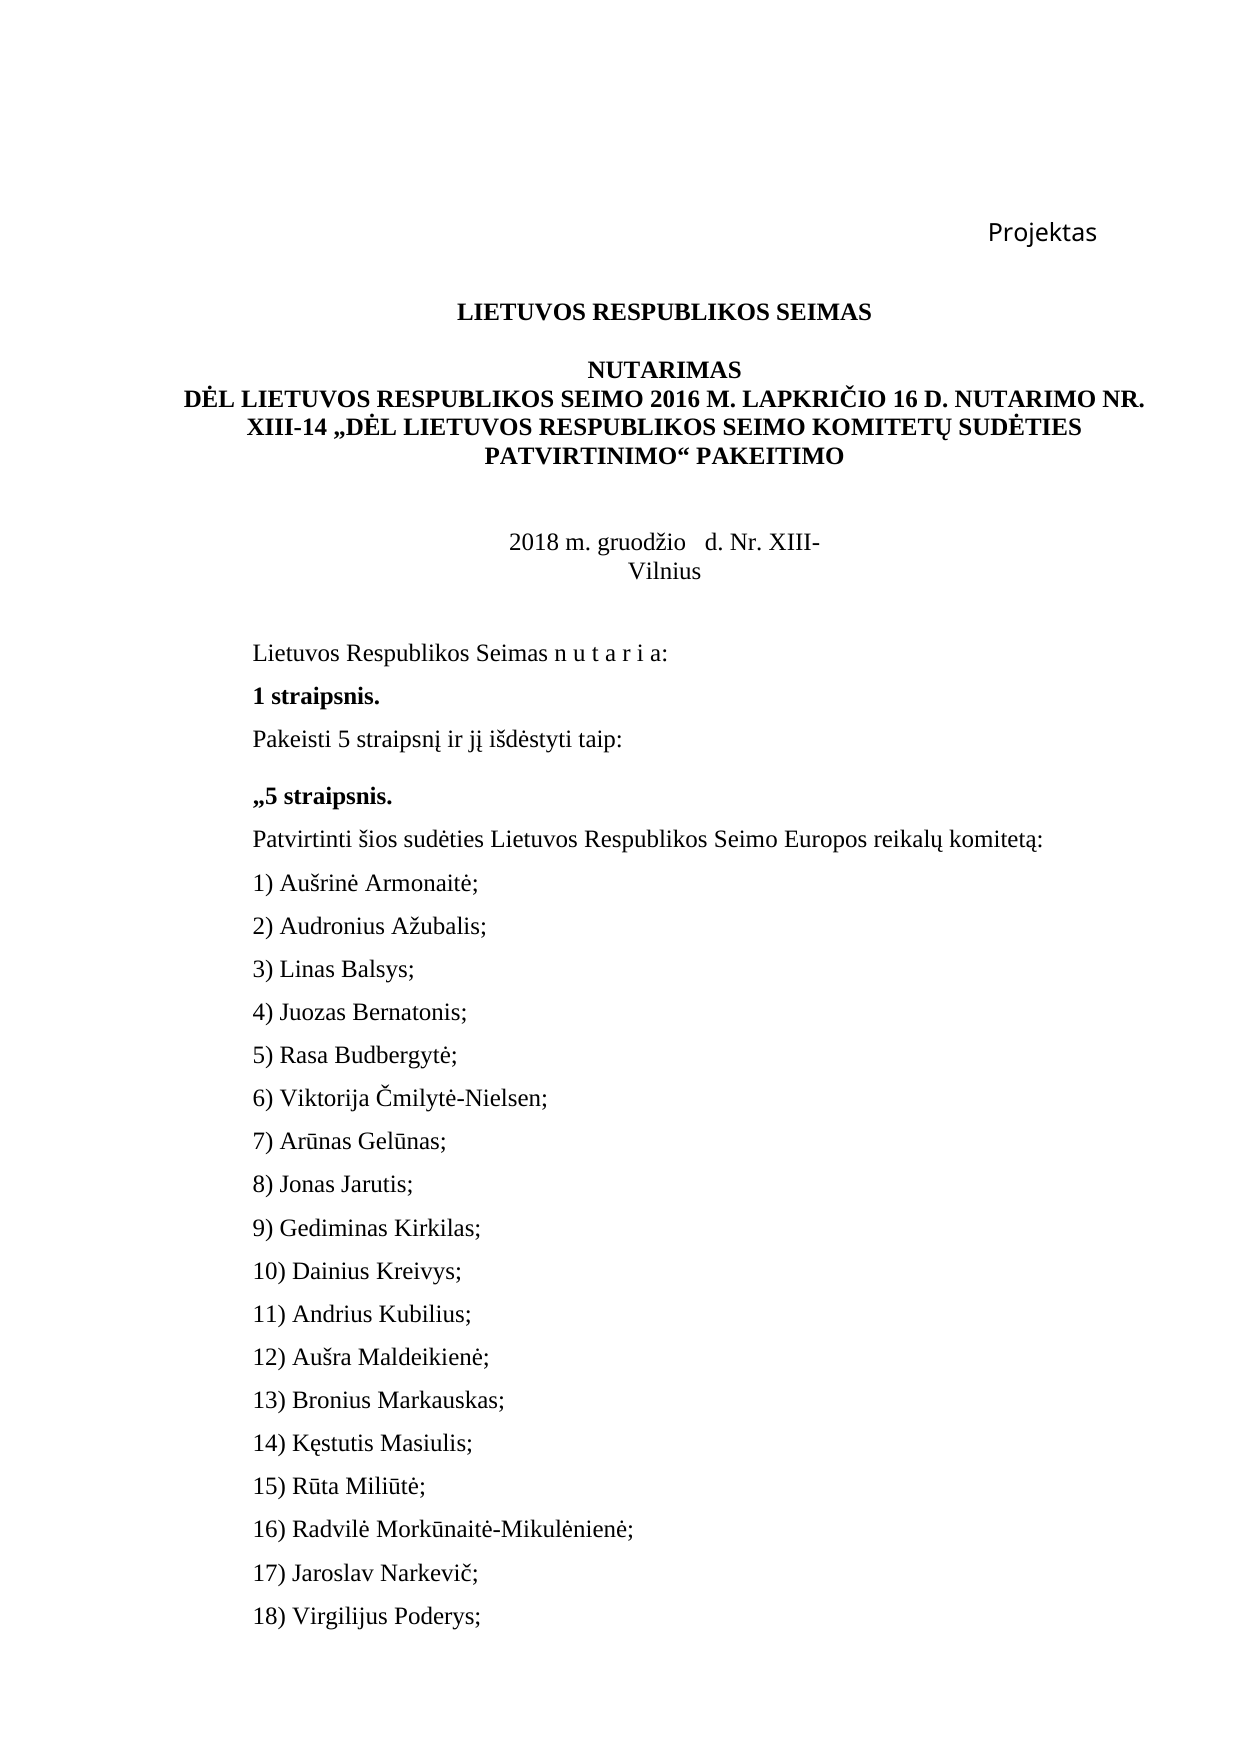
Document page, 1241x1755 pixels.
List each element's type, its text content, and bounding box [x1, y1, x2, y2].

text 9) Gediminas Kirkilas; [177, 1213, 1152, 1241]
text Pakeisti 5 straipsnį ir jį išdėstyti taip: [177, 724, 1152, 753]
text Patvirtinti šios sudėties Lietuvos Respublikos Seimo Europos reikalų komitetą: [177, 824, 1152, 853]
text 5) Rasa Budbergytė; [177, 1040, 1152, 1069]
text 11) Andrius Kubilius; [177, 1299, 1152, 1328]
text 3) Linas Balsys; [177, 954, 1152, 983]
text 13) Bronius Markauskas; [177, 1385, 1152, 1414]
text NUTARIMAS [177, 355, 1152, 384]
text 1) Aušrinė Armonaitė; [177, 868, 1152, 896]
text „5 straipsnis. [177, 781, 1152, 810]
text 7) Arūnas Gelūnas; [177, 1126, 1152, 1155]
text 2018 m. gruodžio d. Nr. XIII- [177, 527, 1152, 556]
text 17) Jaroslav Narkevič; [177, 1558, 1152, 1586]
text Projektas [177, 215, 1152, 249]
text 14) Kęstutis Masiulis; [177, 1428, 1152, 1457]
text Lietuvos Respublikos Seimas n u t a r i a: [177, 638, 1152, 666]
text 10) Dainius Kreivys; [177, 1256, 1152, 1284]
text 18) Virgilijus Poderys; [177, 1601, 1152, 1629]
text 16) Radvilė Morkūnaitė-Mikulėnienė; [177, 1514, 1152, 1543]
text LIETUVOS RESPUBLIKOS SEIMAS [177, 297, 1152, 326]
text 1 straipsnis. [177, 681, 1152, 709]
text 6) Viktorija Čmilytė-Nielsen; [177, 1083, 1152, 1112]
text 8) Jonas Jarutis; [177, 1169, 1152, 1198]
text 12) Aušra Maldeikienė; [177, 1342, 1152, 1371]
text Vilnius [177, 556, 1152, 585]
text 15) Rūta Miliūtė; [177, 1471, 1152, 1500]
text 4) Juozas Bernatonis; [177, 997, 1152, 1026]
text 2) Audronius Ažubalis; [177, 911, 1152, 939]
text DĖL LIETUVOS RESPUBLIKOS SEIMO 2016 M. LAPKRIČIO 16 D. NUTARIMO Nr. XIII-14 „DĖL LIETUVOS RESPUBLIKOS SEIMO KOMITETŲ SUDĖTIES PATVIRTINIMO“ pAKEITIMO [177, 384, 1152, 470]
